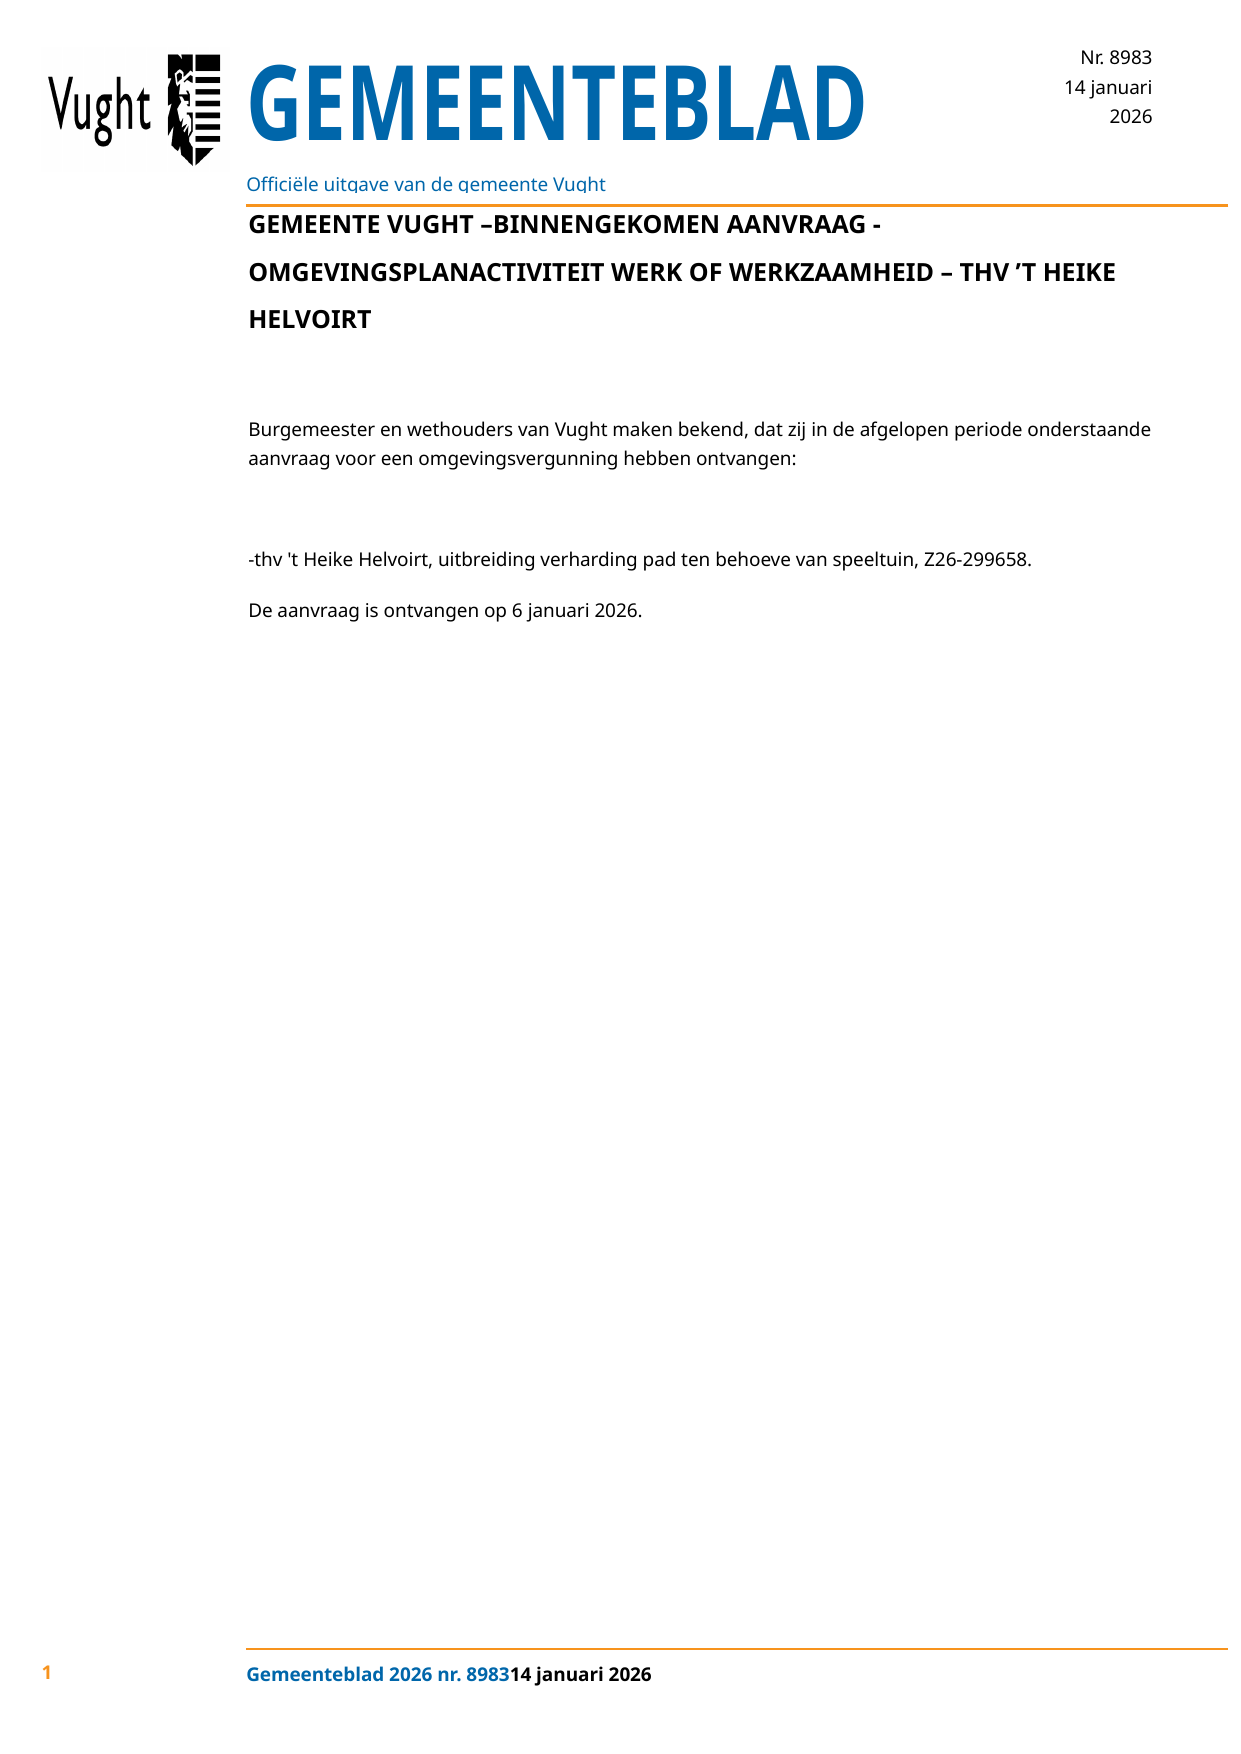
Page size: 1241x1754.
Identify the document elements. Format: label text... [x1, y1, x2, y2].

text GEMEENTE VUGHT –BINNENGEKOMEN AANVRAAG -OMGEVINGSPLANACTIVITEIT WERK OF WERKZAAMHEID – THV ’T HEIKE HELVOIRT [248, 207, 1152, 336]
text De aanvraag is ontvangen op 6 januari 2026. [248, 597, 1152, 622]
text -thv 't Heike Helvoirt, uitbreiding verharding pad ten behoeve van speeltuin, Z26-299658. [248, 546, 1152, 572]
text Burgemeester en wethouders van Vught maken bekend, dat zij in de afgelopen periode onderstaande aanvraag voor een omgevingsvergunning hebben ontvangen: [248, 416, 1152, 471]
picture [41, 47, 231, 172]
